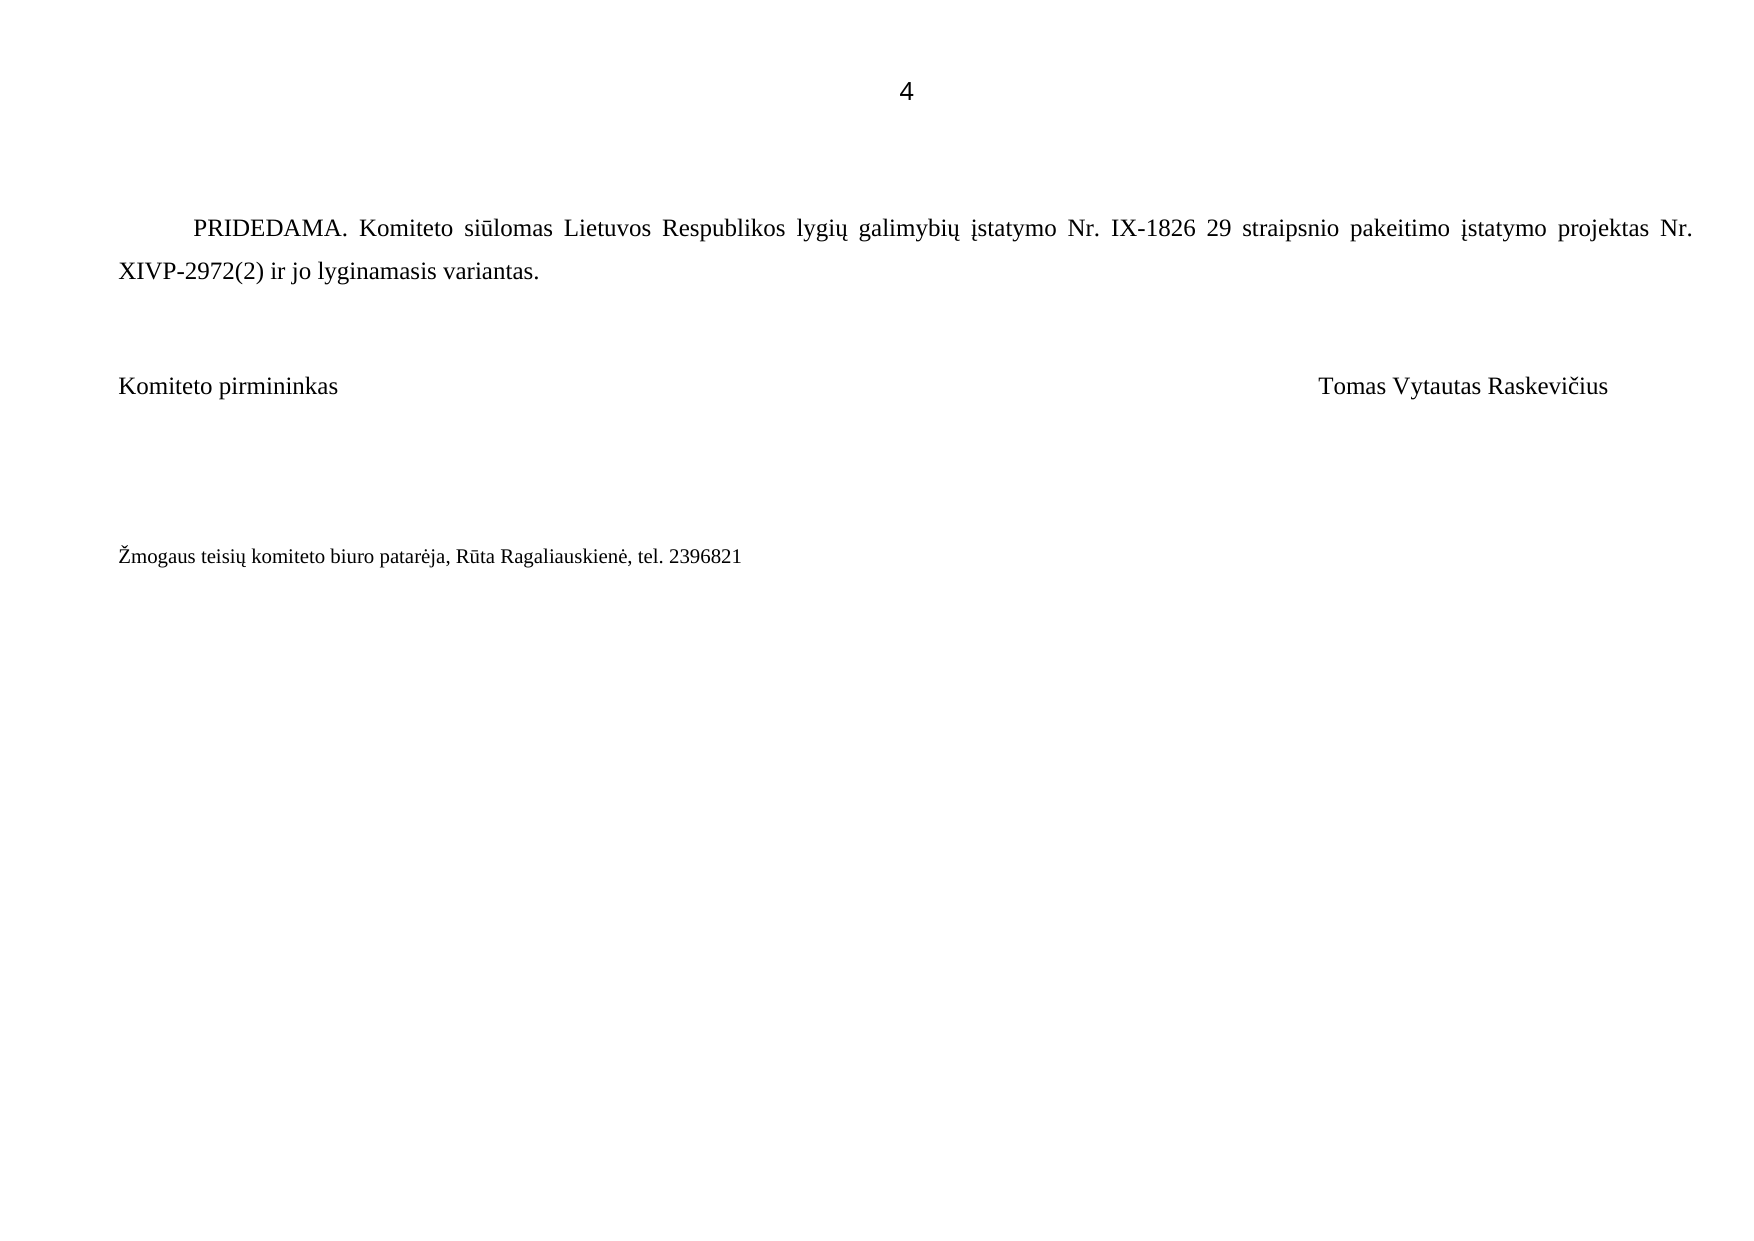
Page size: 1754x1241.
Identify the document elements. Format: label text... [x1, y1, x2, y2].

text Komiteto pirmininkas (Parašas) Tomas Vytautas Raskevičius [118, 371, 1695, 400]
text PRIDEDAMA. Komiteto siūlomas Lietuvos Respublikos lygių galimybių įstatymo Nr. IX-1826 29 straipsnio pakeitimo įstatymo projektas Nr. XIVP-2972(2) ir jo lyginamasis variantas. [118, 213, 1695, 285]
text Žmogaus teisių komiteto biuro patarėja, Rūta Ragaliauskienė, tel. 2396821 [118, 544, 1695, 568]
